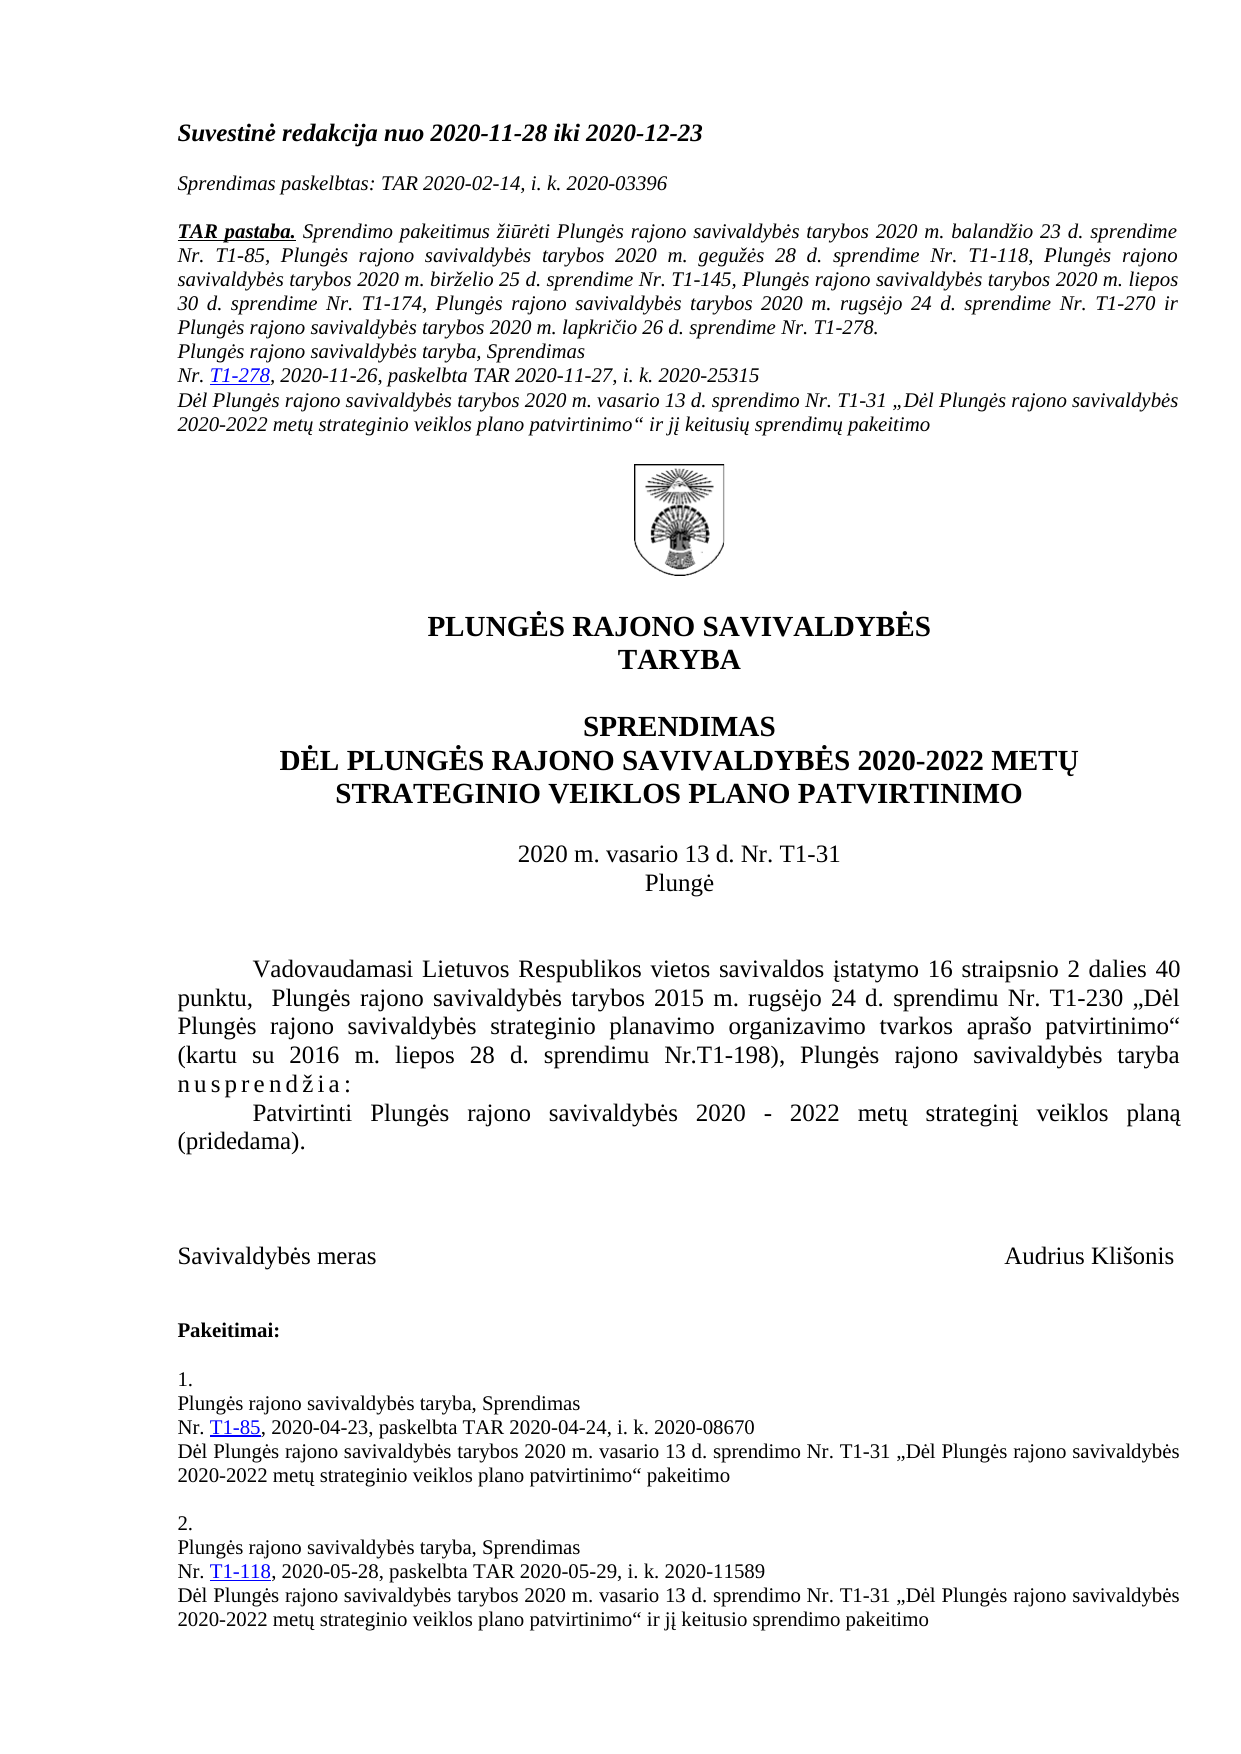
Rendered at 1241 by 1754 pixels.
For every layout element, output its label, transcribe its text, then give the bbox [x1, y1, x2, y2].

text Pakeitimai: [177, 1318, 1181, 1342]
text 2020 m. vasario 13 d. Nr. T1-31 [177, 839, 1181, 868]
text TARYBA [177, 642, 1181, 676]
text 2. [177, 1511, 1181, 1535]
text TAR pastaba. Sprendimo pakeitimus žiūrėti Plungės rajono savivaldybės tarybos 2020 m. balandžio 23 d. sprendime Nr. T1-85, Plungės rajono savivaldybės tarybos 2020 m. gegužės 28 d. sprendime Nr. T1-118, Plungės rajono savivaldybės tarybos 2020 m. birželio 25 d. sprendime Nr. T1-145, Plungės rajono savivaldybės tarybos 2020 m. liepos 30 d. sprendime Nr. T1-174, Plungės rajono savivaldybės tarybos 2020 m. rugsėjo 24 d. sprendime Nr. T1-270 ir Plungės rajono savivaldybės tarybos 2020 m. lapkričio 26 d. sprendime Nr. T1-278. [177, 219, 1181, 339]
text Vadovaudamasi Lietuvos Respublikos vietos savivaldos įstatymo 16 straipsnio 2 dalies 40 punktu, Plungės rajono savivaldybės tarybos 2015 m. rugsėjo 24 d. sprendimu Nr. T1-230 „Dėl Plungės rajono savivaldybės strateginio planavimo organizavimo tvarkos aprašo patvirtinimo“ (kartu su 2016 m. liepos 28 d. sprendimu Nr.T1-198), Plungės rajono savivaldybės taryba nusprendžia: [177, 954, 1181, 1098]
text Dėl Plungės rajono savivaldybės tarybos 2020 m. vasario 13 d. sprendimo Nr. T1-31 „Dėl Plungės rajono savivaldybės 2020-2022 metų strateginio veiklos plano patvirtinimo“ ir jį keitusių sprendimų pakeitimo [177, 387, 1181, 436]
text SPRENDIMAS [177, 709, 1181, 743]
text Nr. T1-85, 2020-04-23, paskelbta TAR 2020-04-24, i. k. 2020-08670 [177, 1414, 1181, 1439]
text Dėl Plungės rajono savivaldybės tarybos 2020 m. vasario 13 d. sprendimo Nr. T1-31 „Dėl Plungės rajono savivaldybės 2020-2022 metų strateginio veiklos plano patvirtinimo“ pakeitimo [177, 1439, 1181, 1487]
text Suvestinė redakcija nuo 2020-11-28 iki 2020-12-23 [177, 118, 1181, 147]
text Sprendimas paskelbtas: TAR 2020-02-14, i. k. 2020-03396 [177, 171, 1181, 195]
text Plungės rajono savivaldybės taryba, Sprendimas [177, 1535, 1181, 1559]
text Plungės rajono savivaldybės taryba, Sprendimas [177, 339, 1181, 363]
text Nr. T1-278, 2020-11-26, paskelbta TAR 2020-11-27, i. k. 2020-25315 [177, 363, 1181, 387]
text Plungės rajono savivaldybės taryba, Sprendimas [177, 1391, 1181, 1414]
text DĖL PLUNGĖS RAJONO SAVIVALDYBĖS 2020-2022 METŲ STRATEGINIO VEIKLOS PLANO PATVIRTINIMO [177, 743, 1181, 810]
text Plungė [177, 868, 1181, 896]
text Nr. T1-118, 2020-05-28, paskelbta TAR 2020-05-29, i. k. 2020-11589 [177, 1559, 1181, 1583]
text Savivaldybės meras Audrius Klišonis [177, 1241, 1181, 1270]
text PLUNGĖS RAJONO SAVIVALDYBĖS [177, 609, 1181, 642]
text Patvirtinti Plungės rajono savivaldybės 2020 - 2022 metų strateginį veiklos planą (pridedama). [177, 1098, 1181, 1155]
text Dėl Plungės rajono savivaldybės tarybos 2020 m. vasario 13 d. sprendimo Nr. T1-31 „Dėl Plungės rajono savivaldybės 2020-2022 metų strateginio veiklos plano patvirtinimo“ ir jį keitusio sprendimo pakeitimo [177, 1583, 1181, 1631]
text 1. [177, 1366, 1181, 1391]
